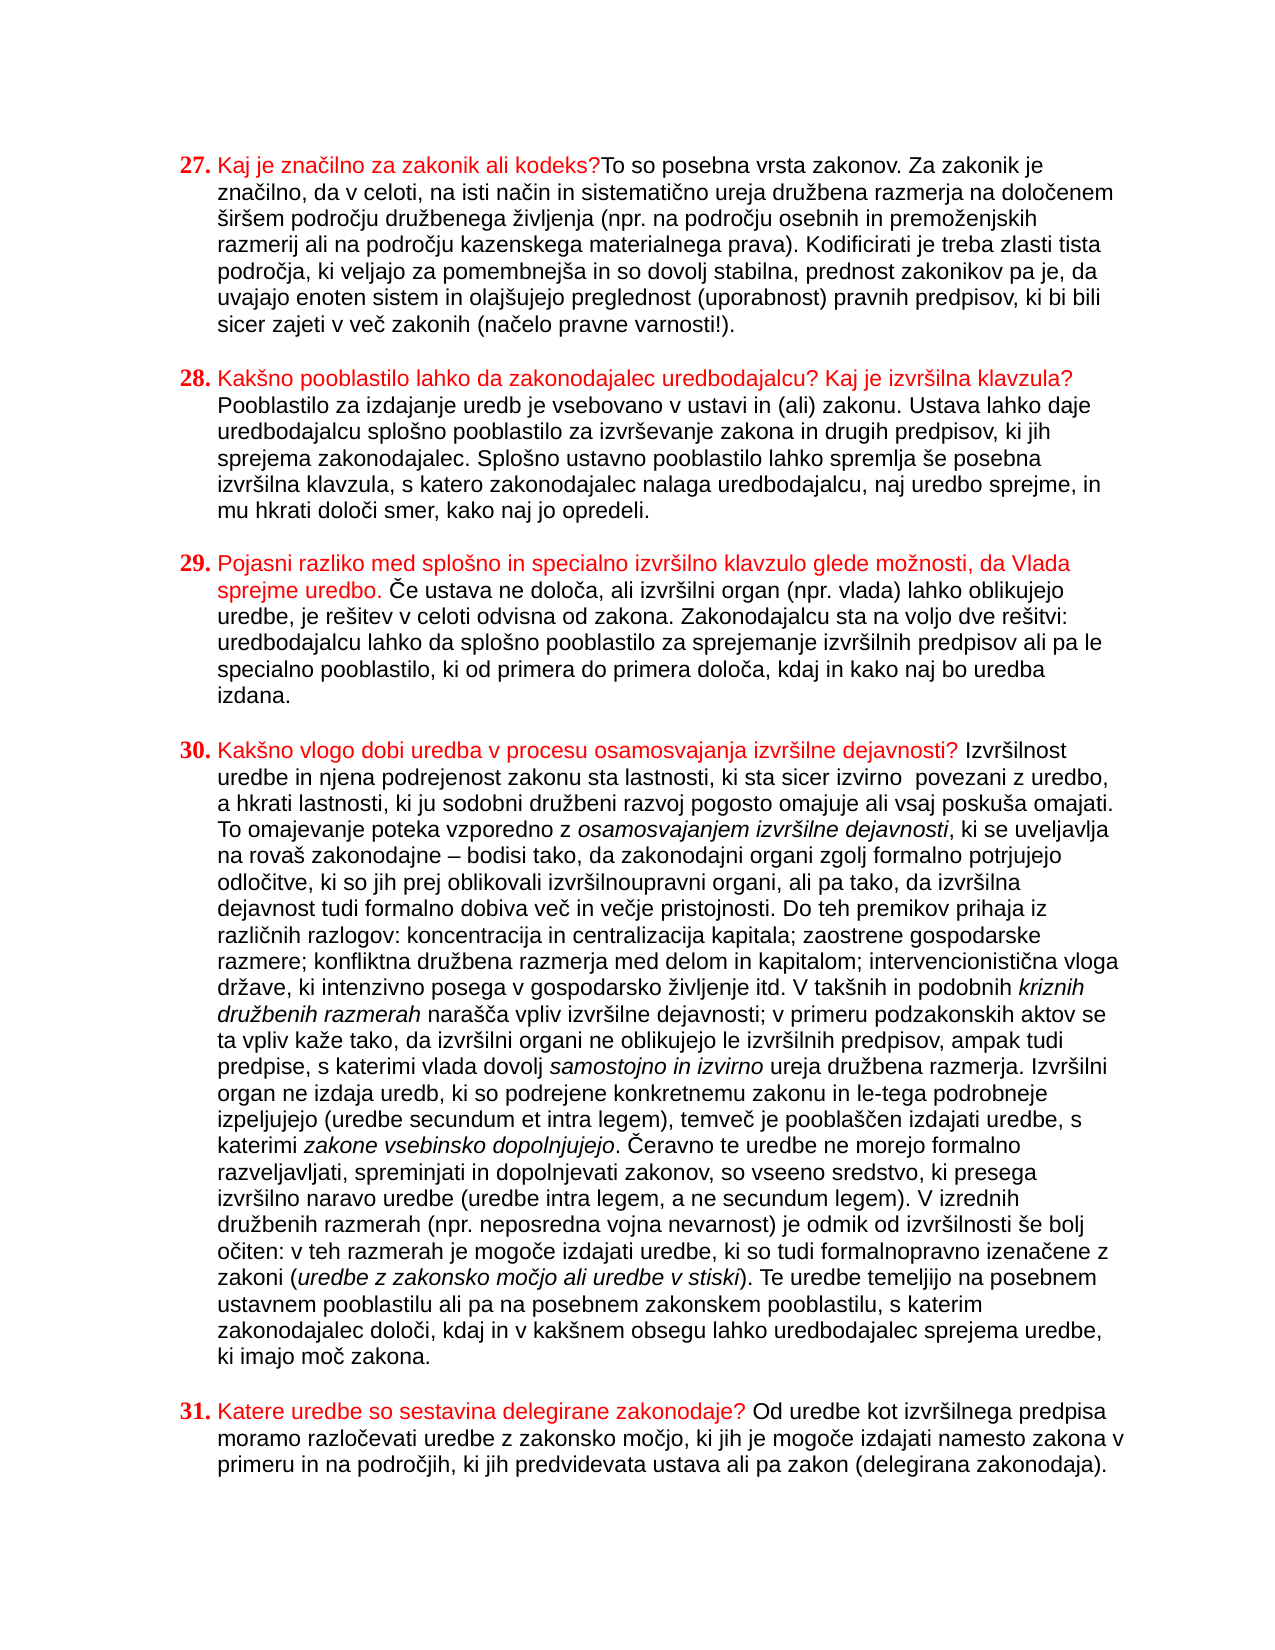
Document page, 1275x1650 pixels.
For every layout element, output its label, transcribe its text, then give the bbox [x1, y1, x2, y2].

list Pojasni razliko med splošno in specialno izvršilno klavzulo glede možnosti, da Vlada sprejme uredbo. Če ustava ne določa, ali izvršilni organ (npr. vlada) lahko oblikujejo uredbe, je rešitev v celoti odvisna od zakona. Zakonodajalcu sta na voljo dve rešitvi: uredbodajalcu lahko da splošno pooblastilo za sprejemanje izvršilnih predpisov ali pa le specialno pooblastilo, ki od primera do primera določa, kdaj in kako naj bo uredba izdana. [179, 548, 1125, 708]
list Kaj je značilno za zakonik ali kodeks?To so posebna vrsta zakonov. Za zakonik je značilno, da v celoti, na isti način in sistematično ureja družbena razmerja na določenem širšem področju družbenega življenja (npr. na področju osebnih in premoženjskih razmerij ali na področju kazenskega materialnega prava). Kodificirati je treba zlasti tista področja, ki veljajo za pomembnejša in so dovolj stabilna, prednost zakonikov pa je, da uvajajo enoten sistem in olajšujejo preglednost (uporabnost) pravnih predpisov, ki bi bili sicer zajeti v več zakonih (načelo pravne varnosti!). [179, 150, 1125, 337]
list Kakšno vlogo dobi uredba v procesu osamosvajanja izvršilne dejavnosti? Izvršilnost uredbe in njena podrejenost zakonu sta lastnosti, ki sta sicer izvirno povezani z uredbo, a hkrati lastnosti, ki ju sodobni družbeni razvoj pogosto omajuje ali vsaj poskuša omajati. To omajevanje poteka vzporedno z osamosvajanjem izvršilne dejavnosti, ki se uveljavlja na rovaš zakonodajne – bodisi tako, da zakonodajni organi zgolj formalno potrjujejo odločitve, ki so jih prej oblikovali izvršilnoupravni organi, ali pa tako, da izvršilna dejavnost tudi formalno dobiva več in večje pristojnosti. Do teh premikov prihaja iz različnih razlogov: koncentracija in centralizacija kapitala; zaostrene gospodarske razmere; konfliktna družbena razmerja med delom in kapitalom; intervencionistična vloga države, ki intenzivno posega v gospodarsko življenje itd. V takšnih in podobnih kriznih družbenih razmerah narašča vpliv izvršilne dejavnosti; v primeru podzakonskih aktov se ta vpliv kaže tako, da izvršilni organi ne oblikujejo le izvršilnih predpisov, ampak tudi predpise, s katerimi vlada dovolj samostojno in izvirno ureja družbena razmerja. Izvršilni organ ne izdaja uredb, ki so podrejene konkretnemu zakonu in le-tega podrobneje izpeljujejo (uredbe secundum et intra legem), temveč je pooblaščen izdajati uredbe, s katerimi zakone vsebinsko dopolnjujejo. Čeravno te uredbe ne morejo formalno razveljavljati, spreminjati in dopolnjevati zakonov, so vseeno sredstvo, ki presega izvršilno naravo uredbe (uredbe intra legem, a ne secundum legem). V izrednih družbenih razmerah (npr. neposredna vojna nevarnost) je odmik od izvršilnosti še bolj očiten: v teh razmerah je mogoče izdajati uredbe, ki so tudi formalnopravno izenačene z zakoni (uredbe z zakonsko močjo ali uredbe v stiski). Te uredbe temeljijo na posebnem ustavnem pooblastilu ali pa na posebnem zakonskem pooblastilu, s katerim zakonodajalec določi, kdaj in v kakšnem obsegu lahko uredbodajalec sprejema uredbe, ki imajo moč zakona. [179, 735, 1125, 1369]
list Katere uredbe so sestavina delegirane zakonodaje? Od uredbe kot izvršilnega predpisa moramo razločevati uredbe z zakonsko močjo, ki jih je mogoče izdajati namesto zakona v primeru in na področjih, ki jih predvidevata ustava ali pa zakon (delegirana zakonodaja). [179, 1396, 1125, 1477]
list Kakšno pooblastilo lahko da zakonodajalec uredbodajalcu? Kaj je izvršilna klavzula? Pooblastilo za izdajanje uredb je vsebovano v ustavi in (ali) zakonu. Ustava lahko daje uredbodajalcu splošno pooblastilo za izvrševanje zakona in drugih predpisov, ki jih sprejema zakonodajalec. Splošno ustavno pooblastilo lahko spremlja še posebna izvršilna klavzula, s katero zakonodajalec nalaga uredbodajalcu, naj uredbo sprejme, in mu hkrati določi smer, kako naj jo opredeli. [179, 363, 1125, 548]
